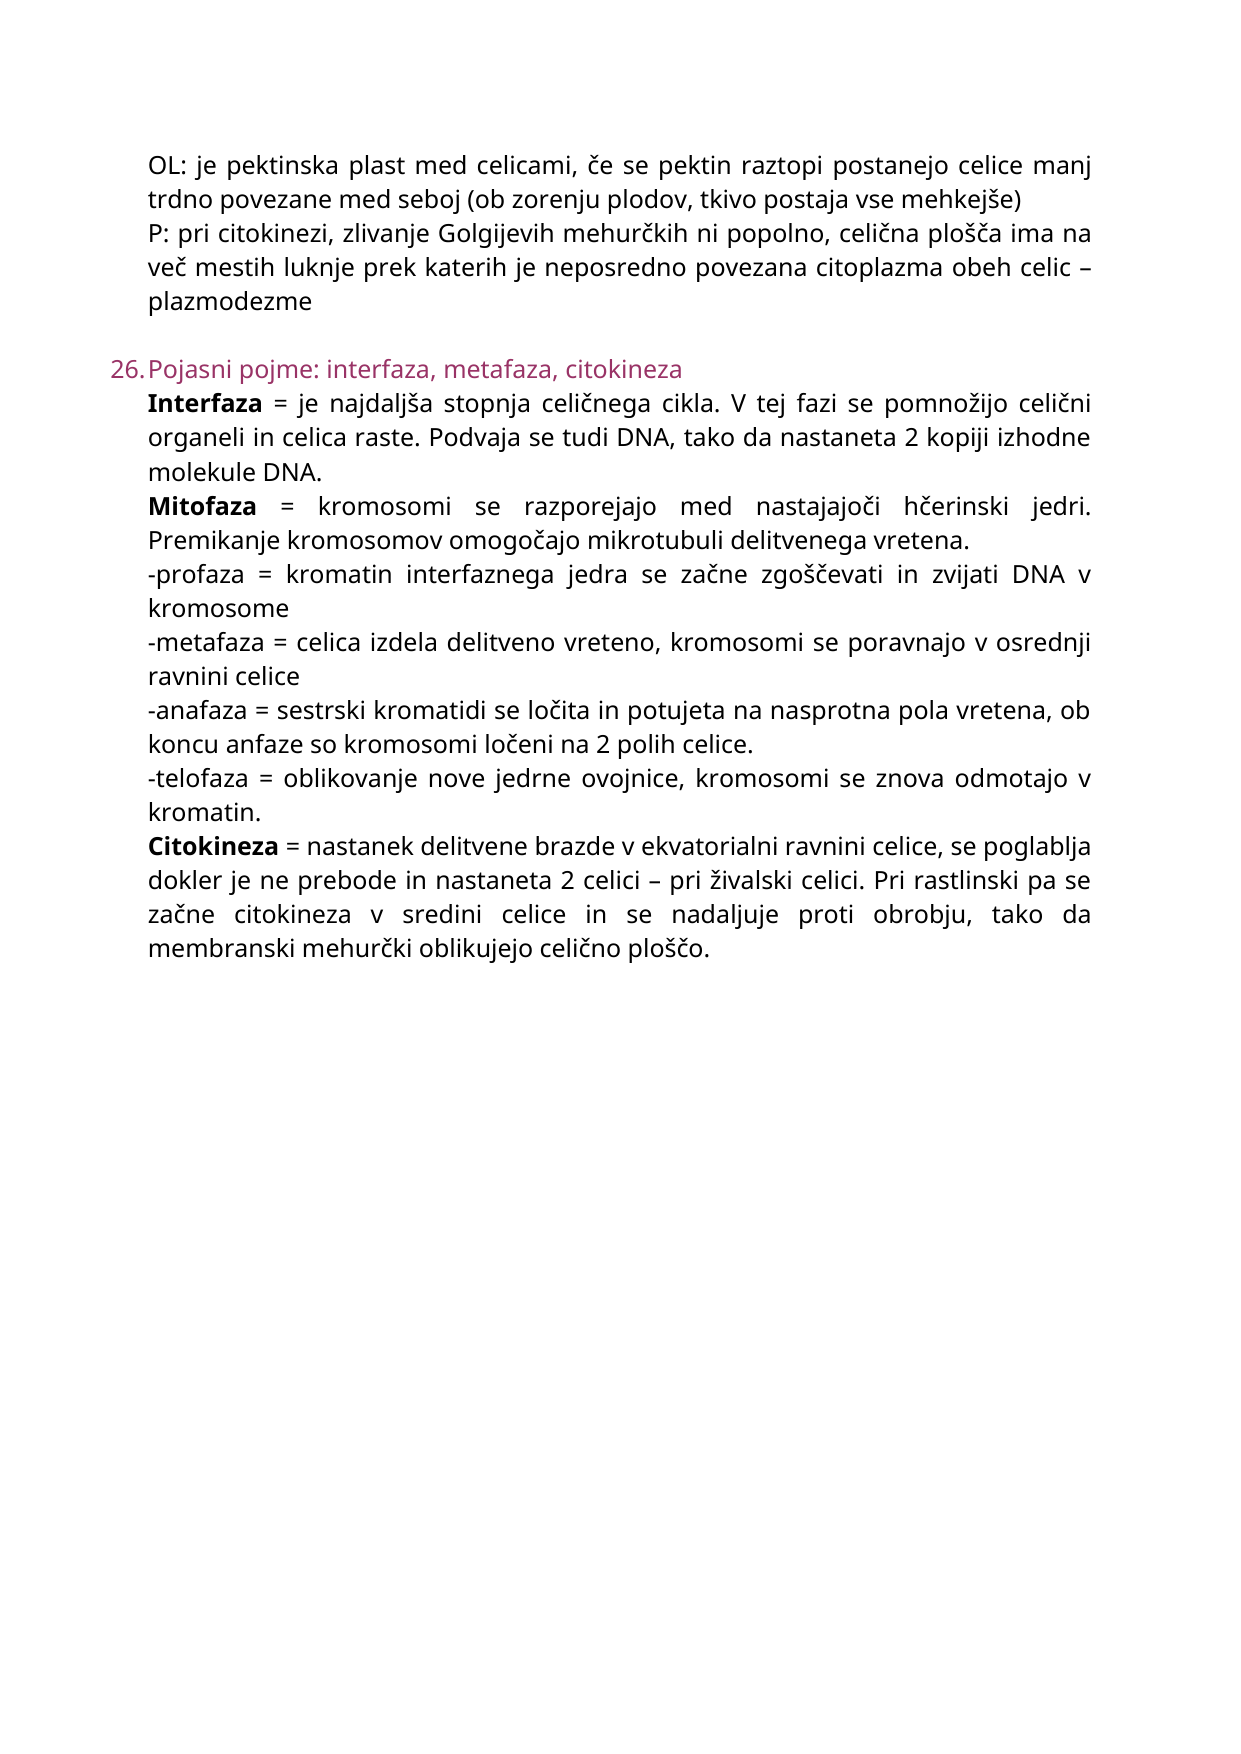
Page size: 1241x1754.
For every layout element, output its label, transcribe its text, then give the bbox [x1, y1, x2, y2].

list Pojasni pojme: interfaza, metafaza, citokineza [110, 352, 1093, 386]
text OL: je pektinska plast med celicami, če se pektin raztopi postanejo celice manj trdno povezane med seboj (ob zorenju plodov, tkivo postaja vse mehkejše) [148, 148, 1093, 216]
text -metafaza = celica izdela delitveno vreteno, kromosomi se poravnajo v osrednji ravnini celice [148, 624, 1093, 693]
text Interfaza = je najdaljša stopnja celičnega cikla. V tej fazi se pomnožijo celični organeli in celica raste. Podvaja se tudi DNA, tako da nastaneta 2 kopiji izhodne molekule DNA. [148, 386, 1093, 488]
text -telofaza = oblikovanje nove jedrne ovojnice, kromosomi se znova odmotajo v kromatin. [148, 761, 1093, 829]
text Mitofaza = kromosomi se razporejajo med nastajajoči hčerinski jedri. Premikanje kromosomov omogočajo mikrotubuli delitvenega vretena. [148, 488, 1093, 556]
text Citokineza = nastanek delitvene brazde v ekvatorialni ravnini celice, se poglablja dokler je ne prebode in nastaneta 2 celici – pri živalski celici. Pri rastlinski pa se začne citokineza v sredini celice in se nadaljuje proti obrobju, tako da membranski mehurčki oblikujejo celično ploščo. [148, 829, 1093, 965]
text -profaza = kromatin interfaznega jedra se začne zgoščevati in zvijati DNA v kromosome [148, 556, 1093, 624]
text -anafaza = sestrski kromatidi se ločita in potujeta na nasprotna pola vretena, ob koncu anfaze so kromosomi ločeni na 2 polih celice. [148, 693, 1093, 761]
text P: pri citokinezi, zlivanje Golgijevih mehurčkih ni popolno, celična plošča ima na več mestih luknje prek katerih je neposredno povezana citoplazma obeh celic – plazmodezme [148, 216, 1093, 318]
